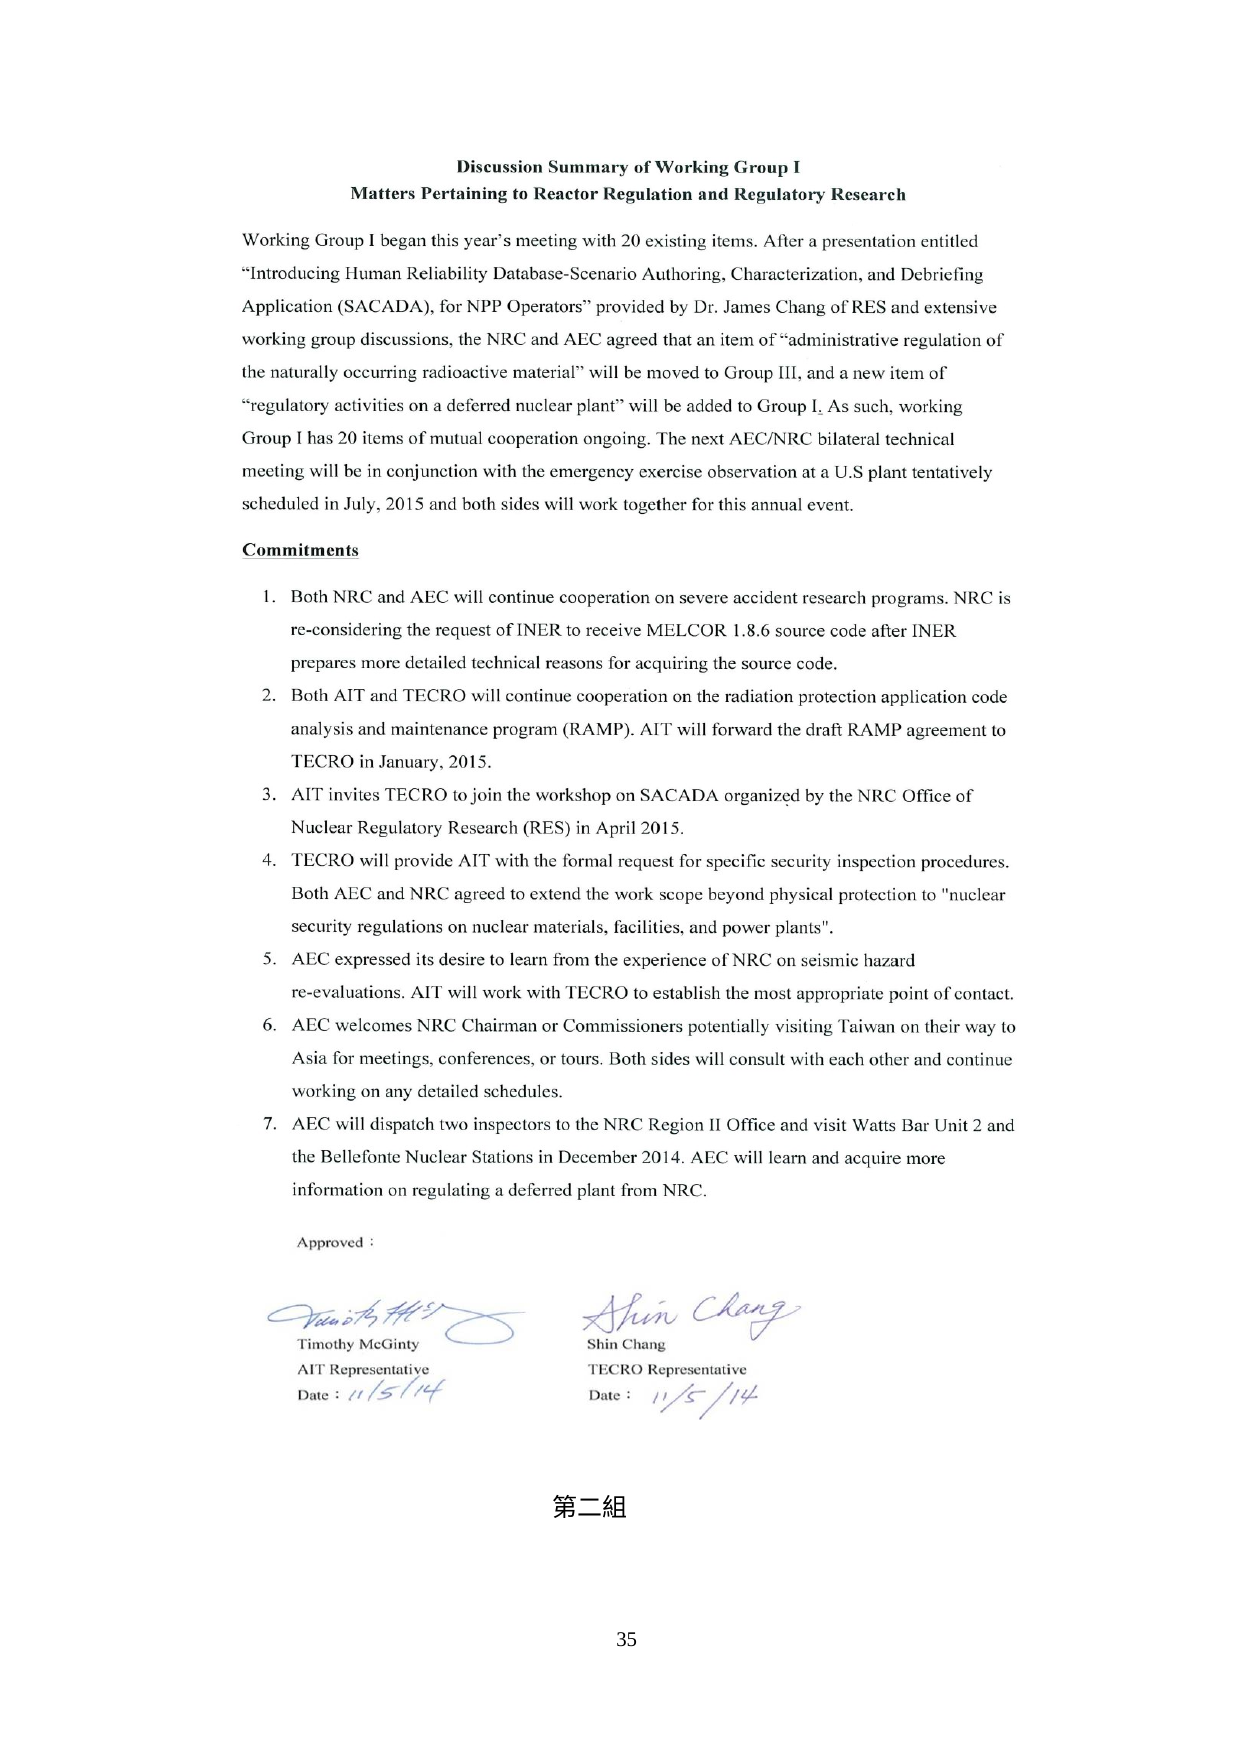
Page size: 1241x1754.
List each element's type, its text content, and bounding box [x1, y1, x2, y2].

picture [253, 1231, 809, 1420]
text 第二組 [76, 1487, 1103, 1523]
picture [208, 150, 1044, 1219]
